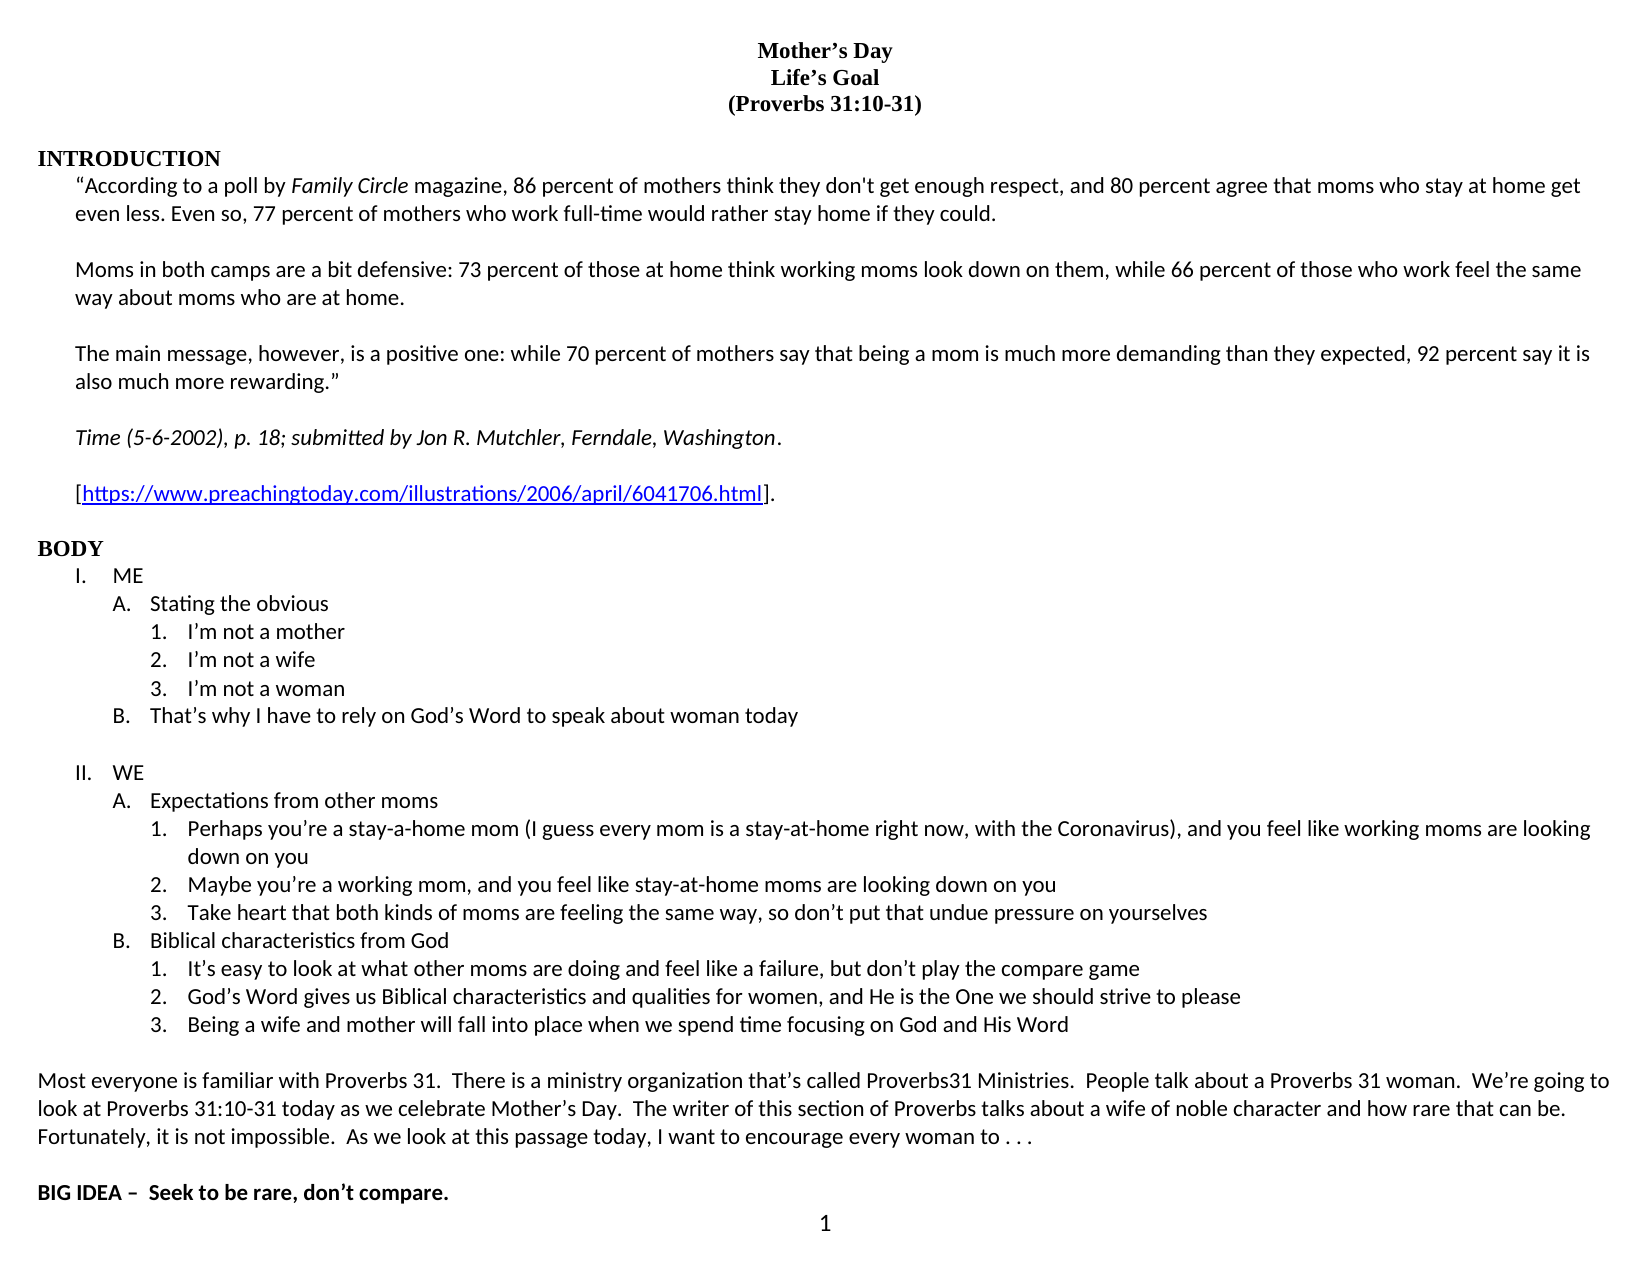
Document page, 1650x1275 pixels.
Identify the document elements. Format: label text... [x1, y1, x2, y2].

text [https://www.preachingtoday.com/illustrations/2006/april/6041706.html]. [75, 479, 1612, 507]
list Take heart that both kinds of moms are feeling the same way, so don’t put that undue pressure on yourselves [150, 898, 1612, 926]
text Life’s Goal [37, 64, 1612, 90]
list Perhaps you’re a stay-a-home mom (I guess every mom is a stay-at-home right now, with the Coronavirus), and you feel like working moms are looking down on you [150, 814, 1612, 870]
list Biblical characteristics from God [112, 926, 1612, 954]
list WE [75, 758, 1612, 786]
list Expectations from other moms [112, 786, 1612, 814]
text Most everyone is familiar with Proverbs 31. There is a ministry organization that’s called Proverbs31 Ministries. People talk about a Proverbs 31 woman. We’re going to look at Proverbs 31:10-31 today as we celebrate Mother’s Day. The writer of this section of Proverbs talks about a wife of noble character and how rare that can be. Fortunately, it is not impossible. As we look at this passage today, I want to encourage every woman to . . . [37, 1066, 1612, 1150]
text BODY [37, 535, 1612, 562]
list That’s why I have to rely on God’s Word to speak about woman today [112, 702, 1612, 730]
text Time (5-6-2002), p. 18; submitted by Jon R. Mutchler, Ferndale, Washington. [75, 423, 1612, 451]
text Mother’s Day [37, 37, 1612, 64]
list I’m not a woman [150, 674, 1612, 702]
text BIG IDEA – Seek to be rare, don’t compare. [37, 1178, 1612, 1206]
text INTRODUCTION [37, 144, 1612, 171]
list Stating the obvious [112, 589, 1612, 618]
text The main message, however, is a positive one: while 70 percent of mothers say that being a mom is much more demanding than they expected, 92 percent say it is also much more rewarding.” [75, 339, 1612, 395]
list Being a wife and mother will fall into place when we spend time focusing on God and His Word [150, 1010, 1612, 1038]
text (Proverbs 31:10-31) [37, 90, 1612, 117]
text Moms in both camps are a bit defensive: 73 percent of those at home think working moms look down on them, while 66 percent of those who work feel the same way about moms who are at home. [75, 255, 1612, 311]
list I’m not a mother [150, 618, 1612, 646]
list Maybe you’re a working mom, and you feel like stay-at-home moms are looking down on you [150, 870, 1612, 898]
text “According to a poll by Family Circle magazine, 86 percent of mothers think they don't get enough respect, and 80 percent agree that moms who stay at home get even less. Even so, 77 percent of mothers who work full-time would rather stay home if they could. [75, 171, 1612, 227]
list It’s easy to look at what other moms are doing and feel like a failure, but don’t play the compare game [150, 954, 1612, 982]
list ME [75, 562, 1612, 589]
list God’s Word gives us Biblical characteristics and qualities for women, and He is the One we should strive to please [150, 982, 1612, 1010]
list I’m not a wife [150, 646, 1612, 674]
